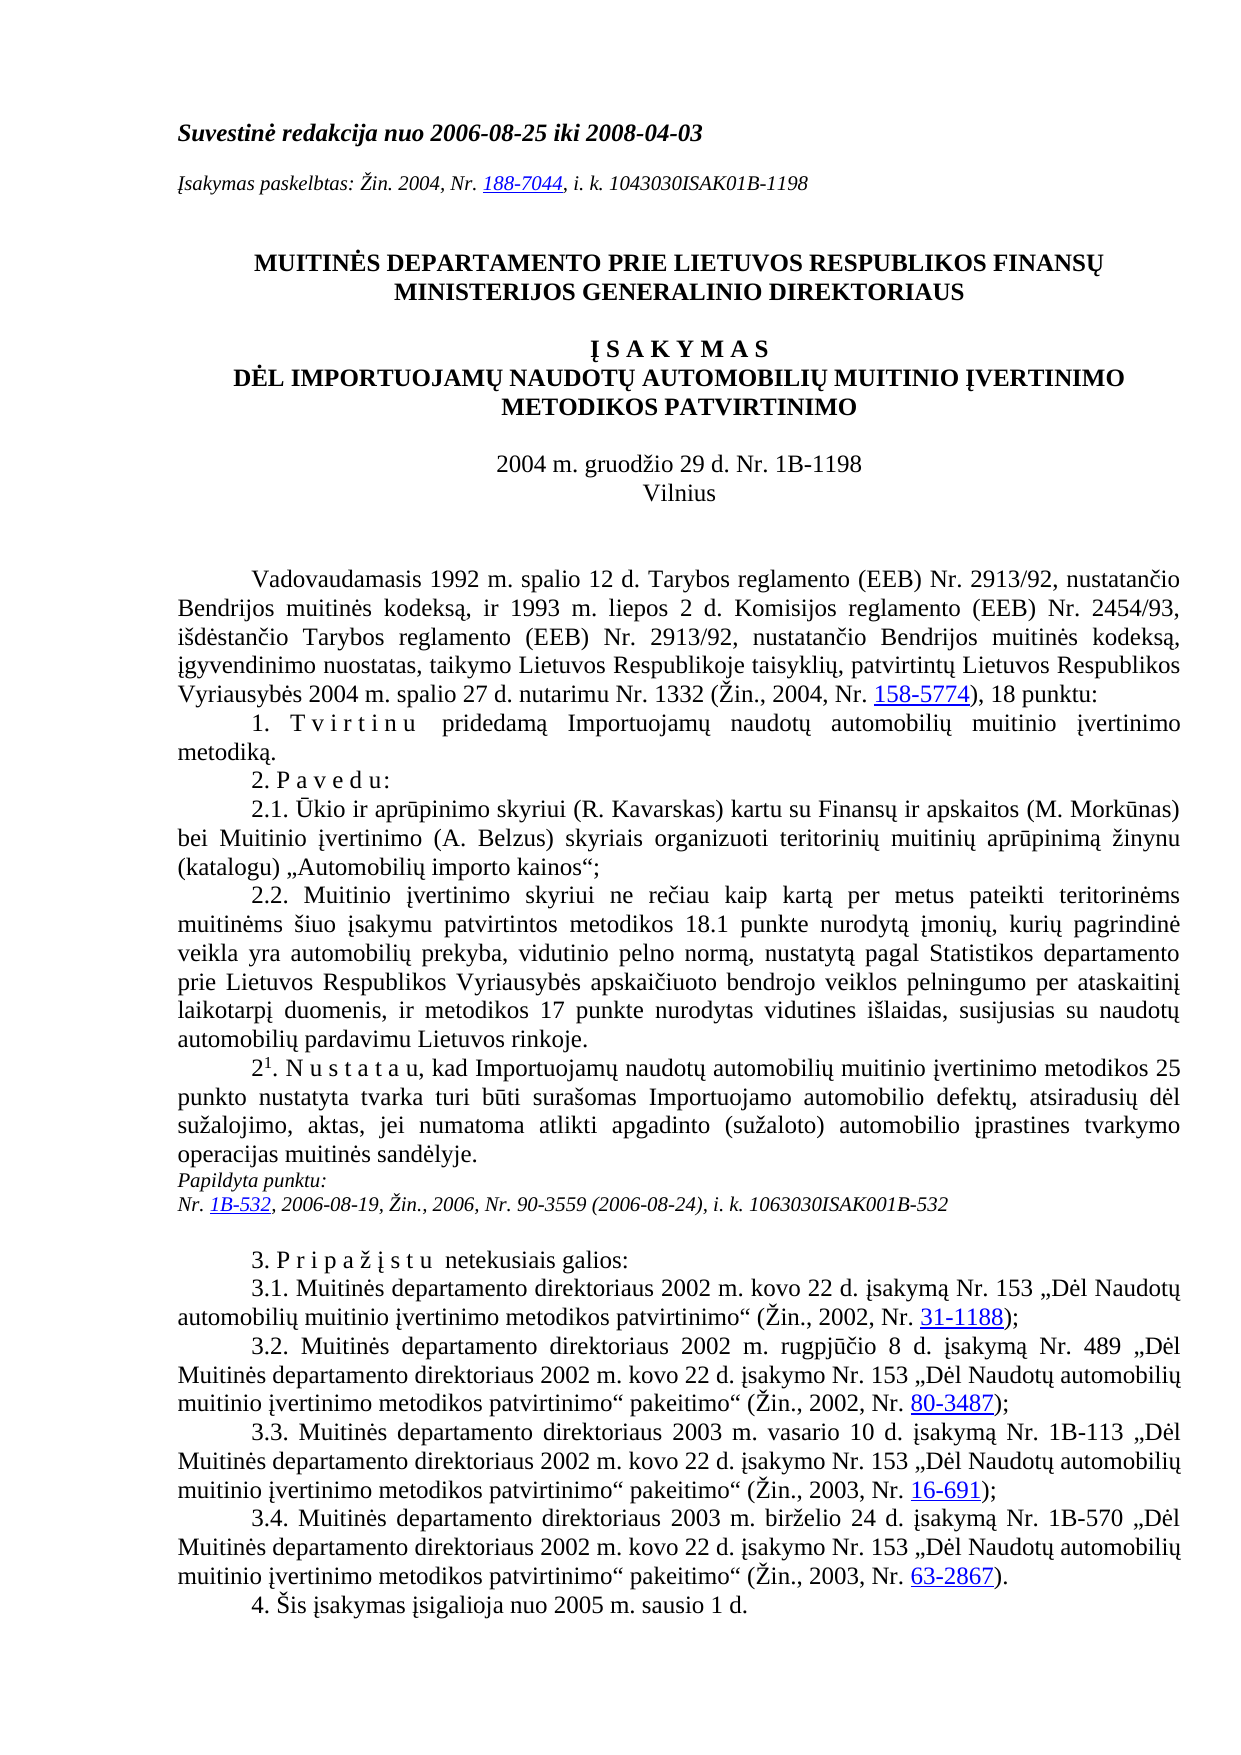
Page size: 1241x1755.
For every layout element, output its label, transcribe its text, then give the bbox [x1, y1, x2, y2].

text 1. Tvirtinu pridedamą Importuojamų naudotų automobilių muitinio įvertinimo metodiką. [177, 708, 1181, 765]
text Vadovaudamasis 1992 m. spalio 12 d. Tarybos reglamento (EEB) Nr. 2913/92, nustatančio Bendrijos muitinės kodeksą, ir 1993 m. liepos 2 d. Komisijos reglamento (EEB) Nr. 2454/93, išdėstančio Tarybos reglamento (EEB) Nr. 2913/92, nustatančio Bendrijos muitinės kodeksą, įgyvendinimo nuostatas, taikymo Lietuvos Respublikoje taisyklių, patvirtintų Lietuvos Respublikos Vyriausybės 2004 m. spalio 27 d. nutarimu Nr. 1332 (Žin., 2004, Nr. 158-5774), 18 punktu: [177, 564, 1181, 708]
text 3.4. Muitinės departamento direktoriaus 2003 m. birželio 24 d. įsakymą Nr. 1B-570 „Dėl Muitinės departamento direktoriaus 2002 m. kovo 22 d. įsakymo Nr. 153 „Dėl Naudotų automobilių muitinio įvertinimo metodikos patvirtinimo“ pakeitimo“ (Žin., 2003, Nr. 63-2867). [177, 1503, 1181, 1590]
text 3.3. Muitinės departamento direktoriaus 2003 m. vasario 10 d. įsakymą Nr. 1B-113 „Dėl Muitinės departamento direktoriaus 2002 m. kovo 22 d. įsakymo Nr. 153 „Dėl Naudotų automobilių muitinio įvertinimo metodikos patvirtinimo“ pakeitimo“ (Žin., 2003, Nr. 16-691); [177, 1417, 1181, 1503]
text Papildyta punktu: [177, 1168, 1181, 1192]
text 2004 m. gruodžio 29 d. Nr. 1B-1198 [177, 449, 1181, 478]
text 2.1. Ūkio ir aprūpinimo skyriui (R. Kavarskas) kartu su Finansų ir apskaitos (M. Morkūnas) bei Muitinio įvertinimo (A. Belzus) skyriais organizuoti teritorinių muitinių aprūpinimą žinynu (katalogu) „Automobilių importo kainos“; [177, 794, 1181, 880]
text Suvestinė redakcija nuo 2006-08-25 iki 2008-04-03 [177, 118, 1181, 147]
text 2.2. Muitinio įvertinimo skyriui ne rečiau kaip kartą per metus pateikti teritorinėms muitinėms šiuo įsakymu patvirtintos metodikos 18.1 punkte nurodytą įmonių, kurių pagrindinė veikla yra automobilių prekyba, vidutinio pelno normą, nustatytą pagal Statistikos departamento prie Lietuvos Respublikos Vyriausybės apskaičiuoto bendrojo veiklos pelningumo per ataskaitinį laikotarpį duomenis, ir metodikos 17 punkte nurodytas vidutines išlaidas, susijusias su naudotų automobilių pardavimu Lietuvos rinkoje. [177, 880, 1181, 1053]
text Vilnius [177, 478, 1181, 507]
text 21. Nustatau, kad Importuojamų naudotų automobilių muitinio įvertinimo metodikos 25 punkto nustatyta tvarka turi būti surašomas Importuojamo automobilio defektų, atsiradusių dėl sužalojimo, aktas, jei numatoma atlikti apgadinto (sužaloto) automobilio įprastines tvarkymo operacijas muitinės sandėlyje. [177, 1053, 1181, 1168]
text Įsakymas paskelbtas: Žin. 2004, Nr. 188-7044, i. k. 1043030ISAK01B-1198 [177, 171, 1181, 195]
text 4. Šis įsakymas įsigalioja nuo 2005 m. sausio 1 d. [177, 1590, 1181, 1618]
text Į S A K Y M A S [177, 334, 1181, 363]
text 3.1. Muitinės departamento direktoriaus 2002 m. kovo 22 d. įsakymą Nr. 153 „Dėl Naudotų automobilių muitinio įvertinimo metodikos patvirtinimo“ (Žin., 2002, Nr. 31-1188); [177, 1273, 1181, 1331]
text 3.2. Muitinės departamento direktoriaus 2002 m. rugpjūčio 8 d. įsakymą Nr. 489 „Dėl Muitinės departamento direktoriaus 2002 m. kovo 22 d. įsakymo Nr. 153 „Dėl Naudotų automobilių muitinio įvertinimo metodikos patvirtinimo“ pakeitimo“ (Žin., 2002, Nr. 80-3487); [177, 1331, 1181, 1417]
text Nr. 1B-532, 2006-08-19, Žin., 2006, Nr. 90-3559 (2006-08-24), i. k. 1063030ISAK001B-532 [177, 1192, 1181, 1216]
text MUITINĖS DEPARTAMENTO PRIE LIETUVOS RESPUBLIKOS FINANSŲ MINISTERIJOS GENERALINIO DIREKTORIAUS [177, 248, 1181, 305]
text 3. Pripažįstu netekusiais galios: [177, 1245, 1181, 1273]
text 2. Pavedu: [177, 765, 1181, 794]
text DĖL IMPORTUOJAMŲ NAUDOTŲ AUTOMOBILIŲ MUITINIO ĮVERTINIMO METODIKOS PATVIRTINIMO [177, 363, 1181, 420]
